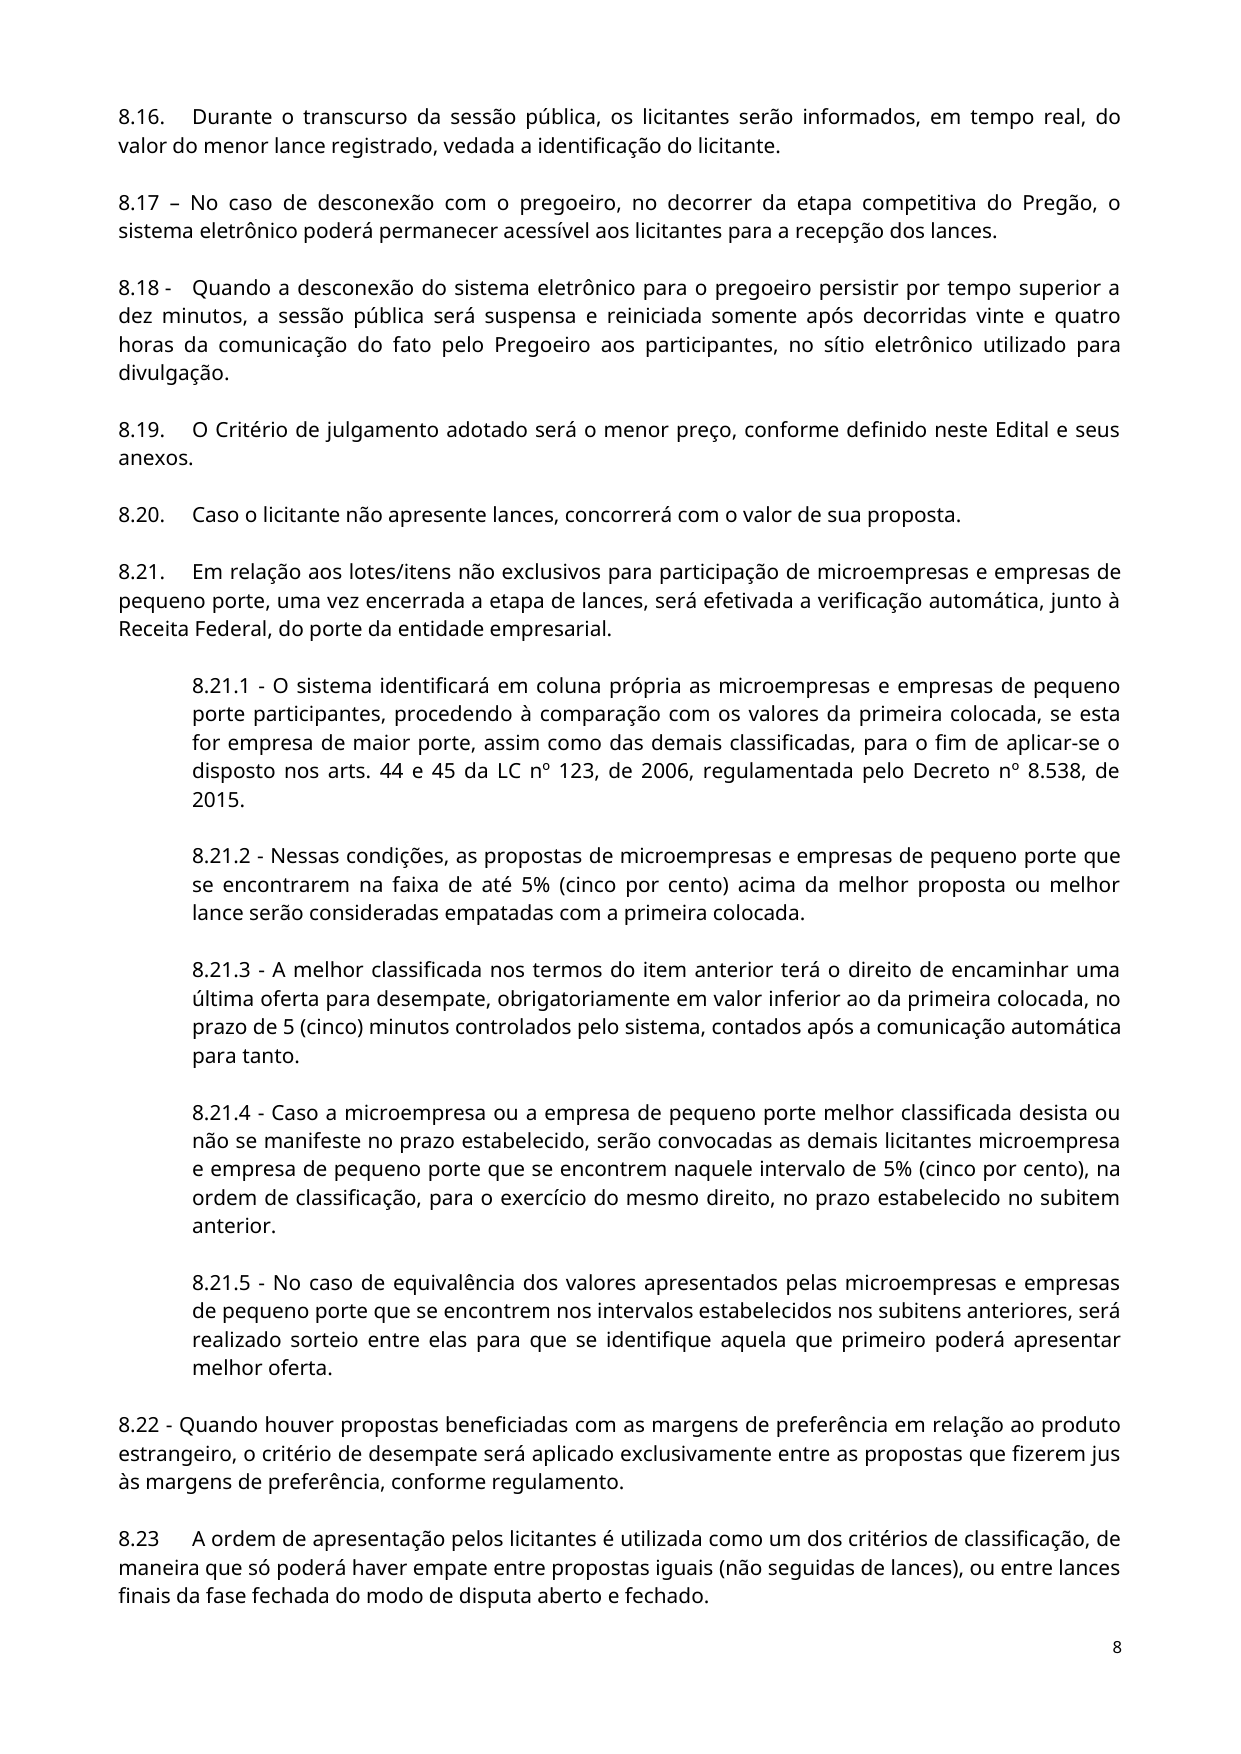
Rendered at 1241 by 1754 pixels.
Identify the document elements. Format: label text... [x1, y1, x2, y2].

text 8.23 A ordem de apresentação pelos licitantes é utilizada como um dos critérios de classificação, de maneira que só poderá haver empate entre propostas iguais (não seguidas de lances), ou entre lances finais da fase fechada do modo de disputa aberto e fechado. [118, 1524, 1122, 1609]
text 8.21.1 - O sistema identificará em coluna própria as microempresas e empresas de pequeno porte participantes, procedendo à comparação com os valores da primeira colocada, se esta for empresa de maior porte, assim como das demais classificadas, para o fim de aplicar-se o disposto nos arts. 44 e 45 da LC nº 123, de 2006, regulamentada pelo Decreto nº 8.538, de 2015. [192, 671, 1122, 813]
text 8.18 - Quando a desconexão do sistema eletrônico para o pregoeiro persistir por tempo superior a dez minutos, a sessão pública será suspensa e reiniciada somente após decorridas vinte e quatro horas da comunicação do fato pelo Pregoeiro aos participantes, no sítio eletrônico utilizado para divulgação. [118, 273, 1122, 387]
text 8.19. O Critério de julgamento adotado será o menor preço, conforme definido neste Edital e seus anexos. [118, 415, 1122, 472]
text 8.21.3 - A melhor classificada nos termos do item anterior terá o direito de encaminhar uma última oferta para desempate, obrigatoriamente em valor inferior ao da primeira colocada, no prazo de 5 (cinco) minutos controlados pelo sistema, contados após a comunicação automática para tanto. [192, 955, 1122, 1069]
text 8.22 - Quando houver propostas beneficiadas com as margens de preferência em relação ao produto estrangeiro, o critério de desempate será aplicado exclusivamente entre as propostas que fizerem jus às margens de preferência, conforme regulamento. [118, 1410, 1122, 1496]
text 8.21.2 - Nessas condições, as propostas de microempresas e empresas de pequeno porte que se encontrarem na faixa de até 5% (cinco por cento) acima da melhor proposta ou melhor lance serão consideradas empatadas com a primeira colocada. [192, 842, 1122, 927]
text 8.20. Caso o licitante não apresente lances, concorrerá com o valor de sua proposta. [118, 500, 1122, 529]
text 8.21. Em relação aos lotes/itens não exclusivos para participação de microempresas e empresas de pequeno porte, uma vez encerrada a etapa de lances, será efetivada a verificação automática, junto à Receita Federal, do porte da entidade empresarial. [118, 557, 1122, 643]
text 8.21.4 - Caso a microempresa ou a empresa de pequeno porte melhor classificada desista ou não se manifeste no prazo estabelecido, serão convocadas as demais licitantes microempresa e empresa de pequeno porte que se encontrem naquele intervalo de 5% (cinco por cento), na ordem de classificação, para o exercício do mesmo direito, no prazo estabelecido no subitem anterior. [192, 1098, 1122, 1240]
text 8.21.5 - No caso de equivalência dos valores apresentados pelas microempresas e empresas de pequeno porte que se encontrem nos intervalos estabelecidos nos subitens anteriores, será realizado sorteio entre elas para que se identifique aquela que primeiro poderá apresentar melhor oferta. [192, 1268, 1122, 1382]
text 8.17 – No caso de desconexão com o pregoeiro, no decorrer da etapa competitiva do Pregão, o sistema eletrônico poderá permanecer acessível aos licitantes para a recepção dos lances. [118, 188, 1122, 244]
text 8.16. Durante o transcurso da sessão pública, os licitantes serão informados, em tempo real, do valor do menor lance registrado, vedada a identificação do licitante. [118, 102, 1122, 159]
